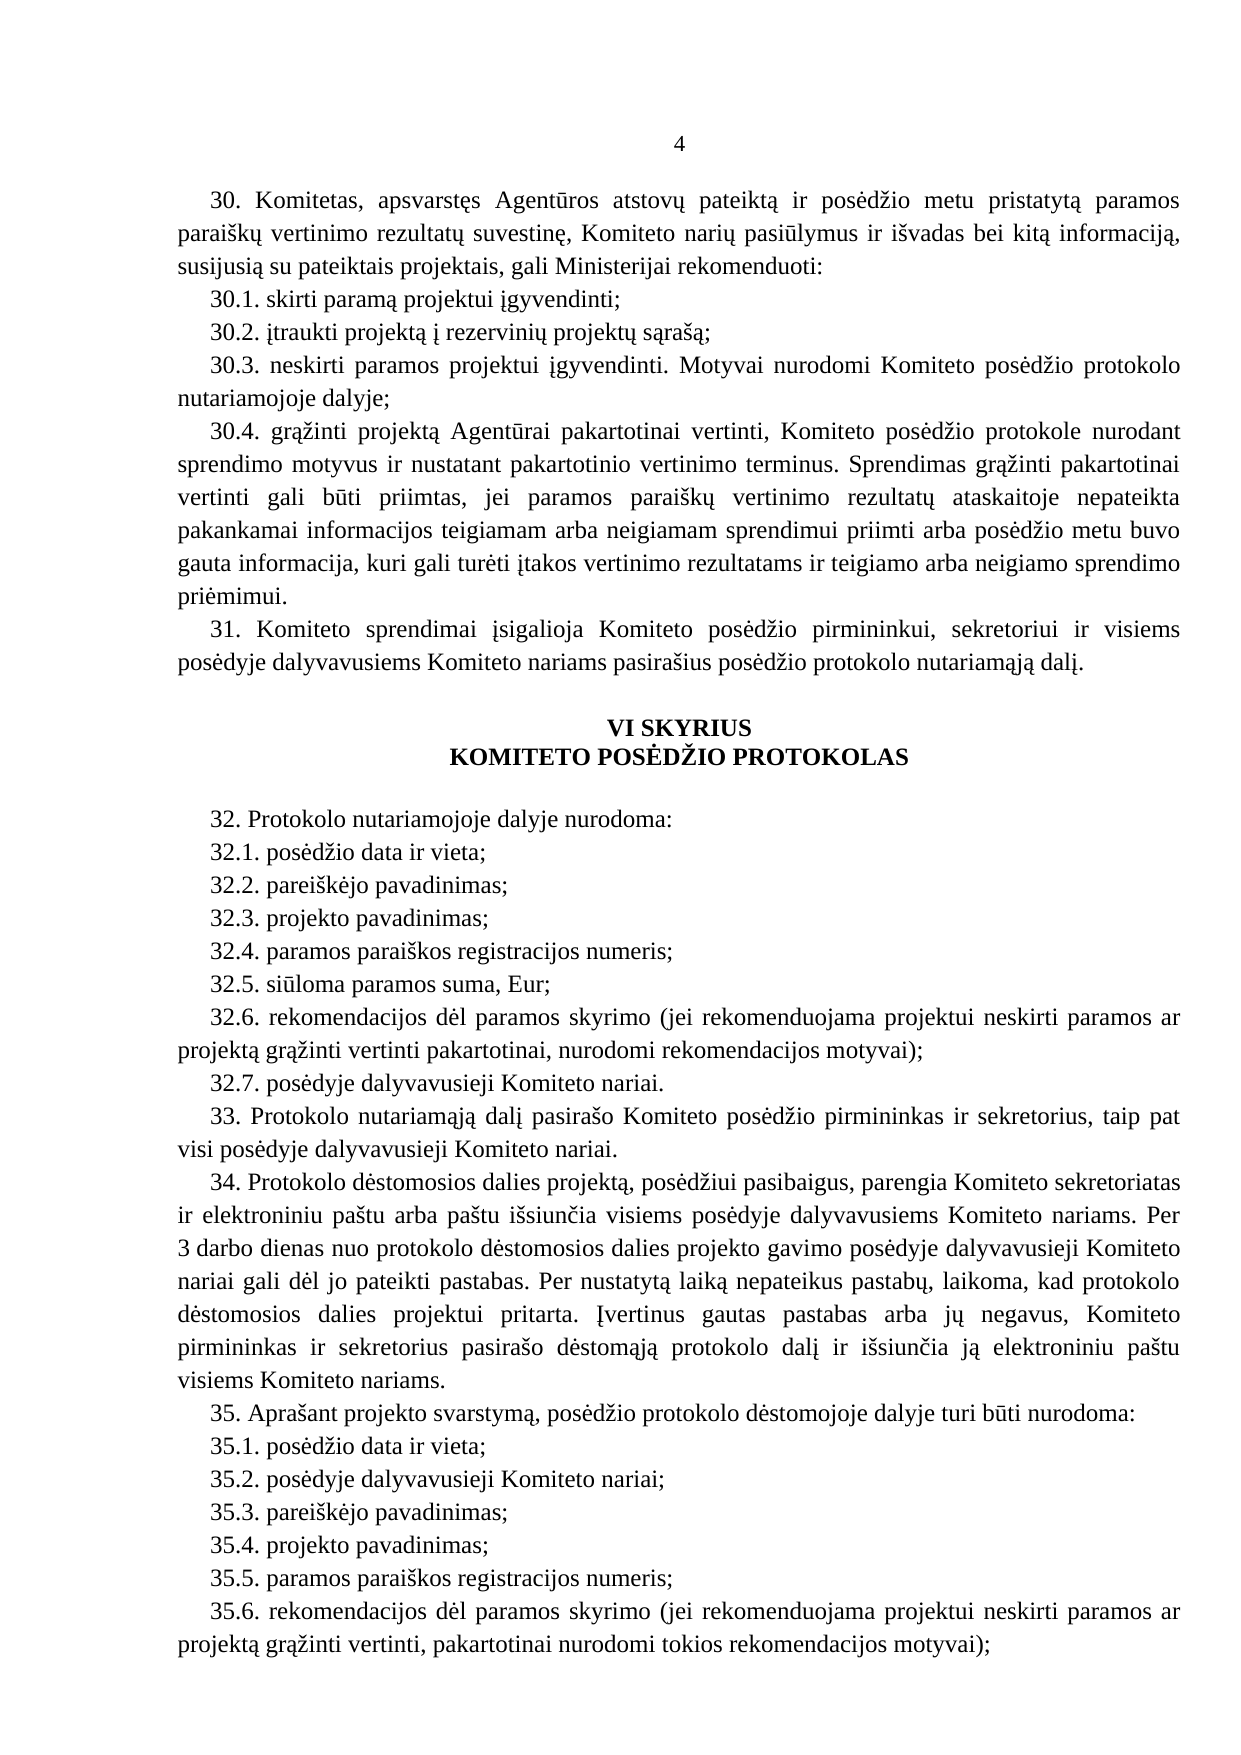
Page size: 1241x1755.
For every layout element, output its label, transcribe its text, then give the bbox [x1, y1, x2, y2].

text 35.4. projekto pavadinimas; [177, 1530, 1181, 1559]
text 35. Aprašant projekto svarstymą, posėdžio protokolo dėstomojoje dalyje turi būti nurodoma: [177, 1398, 1181, 1427]
text 32.3. projekto pavadinimas; [177, 903, 1181, 932]
text 30.2. įtraukti projektą į rezervinių projektų sąrašą; [177, 317, 1181, 346]
text 34. Protokolo dėstomosios dalies projektą, posėdžiui pasibaigus, parengia Komiteto sekretoriatas ir elektroniniu paštu arba paštu išsiunčia visiems posėdyje dalyvavusiems Komiteto nariams. Per 3 darbo dienas nuo protokolo dėstomosios dalies projekto gavimo posėdyje dalyvavusieji Komiteto nariai gali dėl jo pateikti pastabas. Per nustatytą laiką nepateikus pastabų, laikoma, kad protokolo dėstomosios dalies projektui pritarta. Įvertinus gautas pastabas arba jų negavus, Komiteto pirmininkas ir sekretorius pasirašo dėstomąją protokolo dalį ir išsiunčia ją elektroniniu paštu visiems Komiteto nariams. [177, 1167, 1181, 1394]
text 30. Komitetas, apsvarstęs Agentūros atstovų pateiktą ir posėdžio metu pristatytą paramos paraiškų vertinimo rezultatų suvestinę, Komiteto narių pasiūlymus ir išvadas bei kitą informaciją, susijusią su pateiktais projektais, gali Ministerijai rekomenduoti: [177, 185, 1181, 280]
text 30.1. skirti paramą projektui įgyvendinti; [177, 284, 1181, 313]
text 32.1. posėdžio data ir vieta; [177, 837, 1181, 866]
text 35.1. posėdžio data ir vieta; [177, 1431, 1181, 1460]
text 30.3. neskirti paramos projektui įgyvendinti. Motyvai nurodomi Komiteto posėdžio protokolo nutariamojoje dalyje; [177, 350, 1181, 412]
text 32.2. pareiškėjo pavadinimas; [177, 870, 1181, 899]
text 35.6. rekomendacijos dėl paramos skyrimo (jei rekomenduojama projektui neskirti paramos ar projektą grąžinti vertinti, pakartotinai nurodomi tokios rekomendacijos motyvai); [177, 1596, 1181, 1658]
text 32.4. paramos paraiškos registracijos numeris; [177, 936, 1181, 965]
text KOMITETO POSĖDŽIO PROTOKOLAS [177, 742, 1181, 771]
text 31. Komiteto sprendimai įsigalioja Komiteto posėdžio pirmininkui, sekretoriui ir visiems posėdyje dalyvavusiems Komiteto nariams pasirašius posėdžio protokolo nutariamąją dalį. [177, 614, 1181, 676]
text 32.7. posėdyje dalyvavusieji Komiteto nariai. [177, 1068, 1181, 1097]
text VI skyrius [177, 713, 1181, 742]
text 32.6. rekomendacijos dėl paramos skyrimo (jei rekomenduojama projektui neskirti paramos ar projektą grąžinti vertinti pakartotinai, nurodomi rekomendacijos motyvai); [177, 1002, 1181, 1064]
text 35.3. pareiškėjo pavadinimas; [177, 1497, 1181, 1526]
text 30.4. grąžinti projektą Agentūrai pakartotinai vertinti, Komiteto posėdžio protokole nurodant sprendimo motyvus ir nustatant pakartotinio vertinimo terminus. Sprendimas grąžinti pakartotinai vertinti gali būti priimtas, jei paramos paraiškų vertinimo rezultatų ataskaitoje nepateikta pakankamai informacijos teigiamam arba neigiamam sprendimui priimti arba posėdžio metu buvo gauta informacija, kuri gali turėti įtakos vertinimo rezultatams ir teigiamo arba neigiamo sprendimo priėmimui. [177, 416, 1181, 610]
text 32.5. siūloma paramos suma, Eur; [177, 969, 1181, 998]
text 33. Protokolo nutariamąją dalį pasirašo Komiteto posėdžio pirmininkas ir sekretorius, taip pat visi posėdyje dalyvavusieji Komiteto nariai. [177, 1101, 1181, 1163]
text 32. Protokolo nutariamojoje dalyje nurodoma: [177, 804, 1181, 833]
text 35.2. posėdyje dalyvavusieji Komiteto nariai; [177, 1464, 1181, 1493]
text 35.5. paramos paraiškos registracijos numeris; [177, 1563, 1181, 1592]
